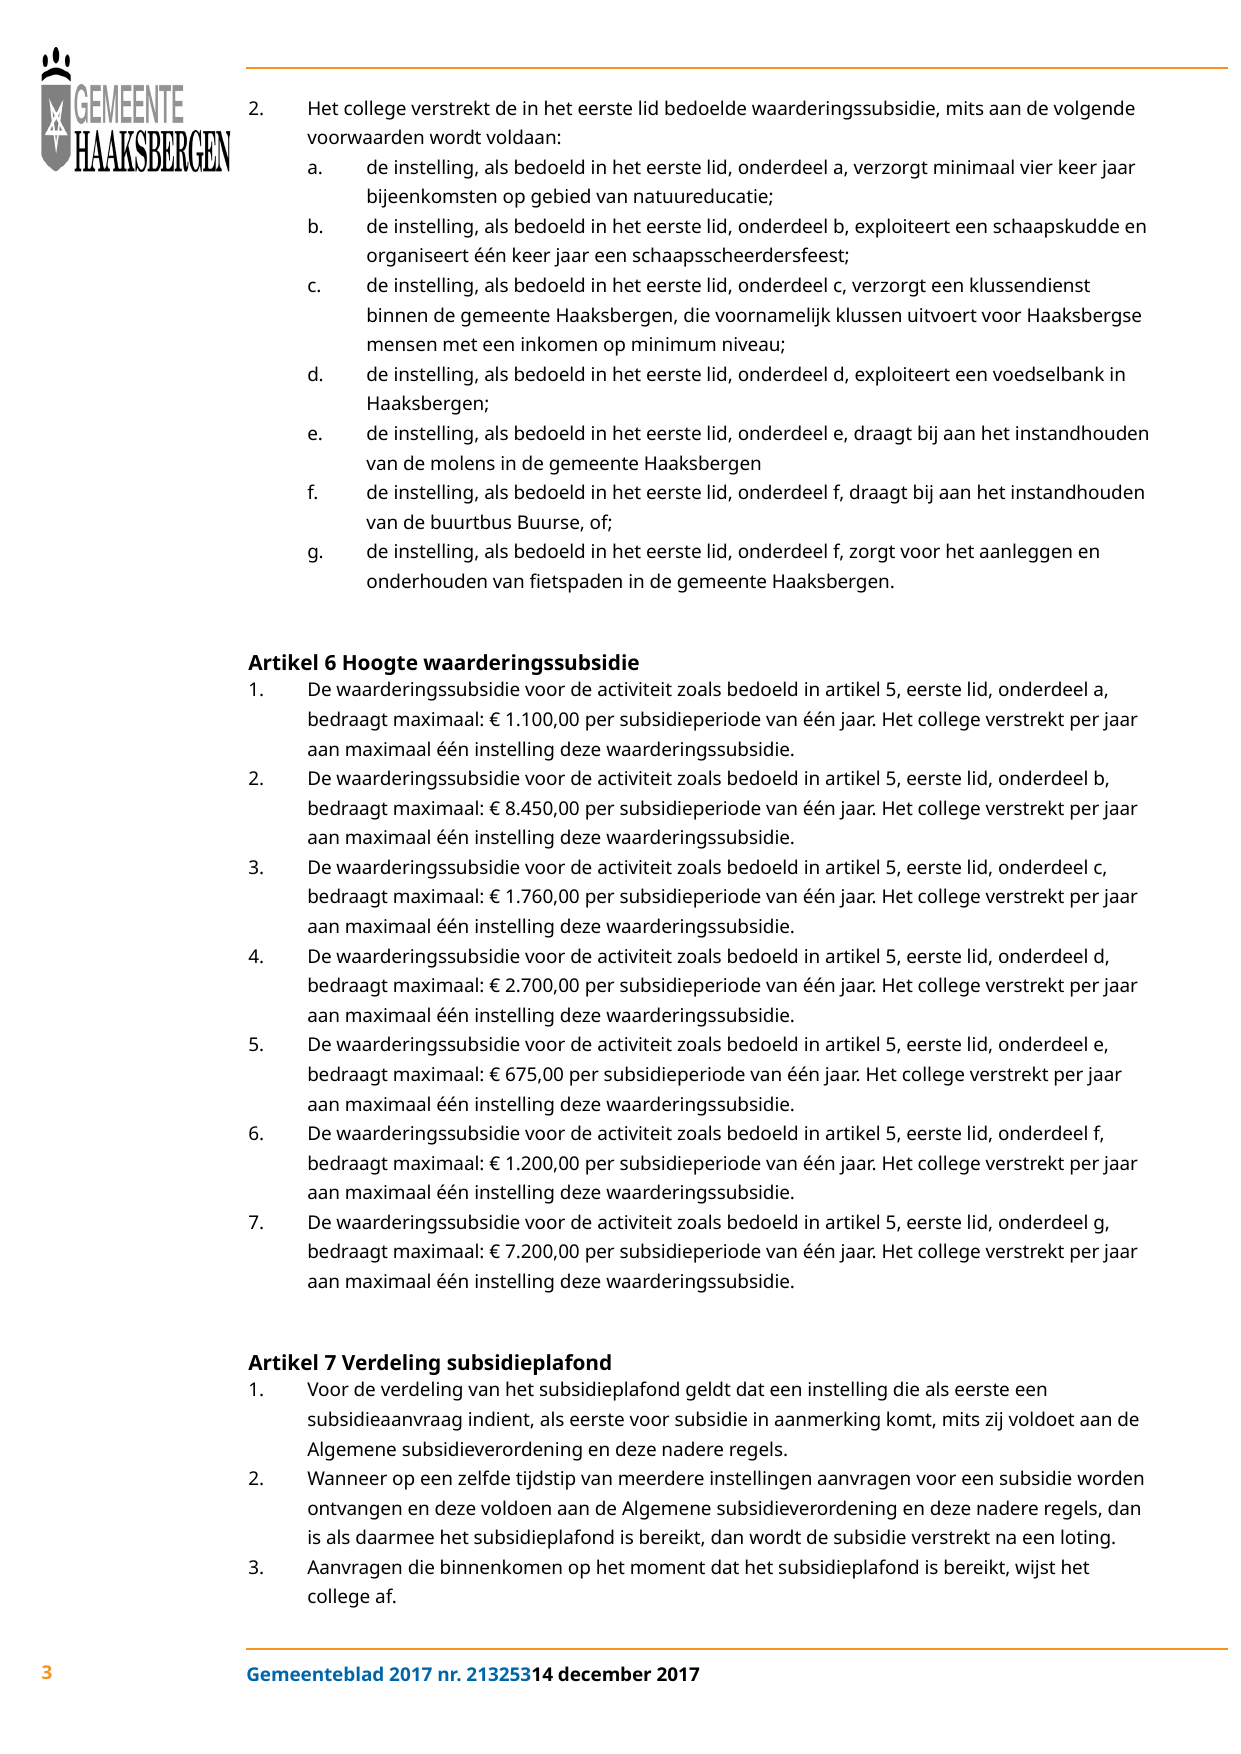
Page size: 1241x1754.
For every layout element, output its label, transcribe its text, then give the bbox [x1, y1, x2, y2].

picture [41, 47, 231, 172]
list de instelling, als bedoeld in het eerste lid, onderdeel b, exploiteert een schaapskudde en organiseert één keer jaar een schaapsscheerdersfeest; [307, 213, 1152, 268]
text Artikel 6 Hoogte waarderingssubsidie [248, 648, 1152, 677]
list De waarderingssubsidie voor de activiteit zoals bedoeld in artikel 5, eerste lid, onderdeel e, bedraagt maximaal: € 675,00 per subsidieperiode van één jaar. Het college verstrekt per jaar aan maximaal één instelling deze waarderingssubsidie. [248, 1032, 1152, 1116]
list Wanneer op een zelfde tijdstip van meerdere instellingen aanvragen voor een subsidie worden ontvangen en deze voldoen aan de Algemene subsidieverordening en deze nadere regels, dan is als daarmee het subsidieplafond is bereikt, dan wordt de subsidie verstrekt na een loting. [248, 1465, 1152, 1550]
list de instelling, als bedoeld in het eerste lid, onderdeel f, draagt bij aan het instandhouden van de buurtbus Buurse, of; [307, 479, 1152, 535]
list Aanvragen die binnenkomen op het moment dat het subsidieplafond is bereikt, wijst het college af. [248, 1554, 1152, 1609]
list de instelling, als bedoeld in het eerste lid, onderdeel c, verzorgt een klussendienst binnen de gemeente Haaksbergen, die voornamelijk klussen uitvoert voor Haaksbergse mensen met een inkomen op minimum niveau; [307, 272, 1152, 357]
list De waarderingssubsidie voor de activiteit zoals bedoeld in artikel 5, eerste lid, onderdeel b, bedraagt maximaal: € 8.450,00 per subsidieperiode van één jaar. Het college verstrekt per jaar aan maximaal één instelling deze waarderingssubsidie. [248, 765, 1152, 850]
list de instelling, als bedoeld in het eerste lid, onderdeel a, verzorgt minimaal vier keer jaar bijeenkomsten op gebied van natuureducatie; [307, 154, 1152, 209]
list de instelling, als bedoeld in het eerste lid, onderdeel d, exploiteert een voedselbank in Haaksbergen; [307, 361, 1152, 416]
list De waarderingssubsidie voor de activiteit zoals bedoeld in artikel 5, eerste lid, onderdeel g, bedraagt maximaal: € 7.200,00 per subsidieperiode van één jaar. Het college verstrekt per jaar aan maximaal één instelling deze waarderingssubsidie. [248, 1209, 1152, 1294]
list De waarderingssubsidie voor de activiteit zoals bedoeld in artikel 5, eerste lid, onderdeel a, bedraagt maximaal: € 1.100,00 per subsidieperiode van één jaar. Het college verstrekt per jaar aan maximaal één instelling deze waarderingssubsidie. [248, 677, 1152, 761]
list De waarderingssubsidie voor de activiteit zoals bedoeld in artikel 5, eerste lid, onderdeel c, bedraagt maximaal: € 1.760,00 per subsidieperiode van één jaar. Het college verstrekt per jaar aan maximaal één instelling deze waarderingssubsidie. [248, 854, 1152, 939]
list De waarderingssubsidie voor de activiteit zoals bedoeld in artikel 5, eerste lid, onderdeel f, bedraagt maximaal: € 1.200,00 per subsidieperiode van één jaar. Het college verstrekt per jaar aan maximaal één instelling deze waarderingssubsidie. [248, 1120, 1152, 1205]
list de instelling, als bedoeld in het eerste lid, onderdeel e, draagt bij aan het instandhouden van de molens in de gemeente Haaksbergen [307, 420, 1152, 476]
list Het college verstrekt de in het eerste lid bedoelde waarderingssubsidie, mits aan de volgende voorwaarden wordt voldaan: [248, 95, 1152, 150]
list de instelling, als bedoeld in het eerste lid, onderdeel f, zorgt voor het aanleggen en onderhouden van fietspaden in de gemeente Haaksbergen. [307, 538, 1152, 594]
text Artikel 7 Verdeling subsidieplafond [248, 1348, 1152, 1377]
list De waarderingssubsidie voor de activiteit zoals bedoeld in artikel 5, eerste lid, onderdeel d, bedraagt maximaal: € 2.700,00 per subsidieperiode van één jaar. Het college verstrekt per jaar aan maximaal één instelling deze waarderingssubsidie. [248, 943, 1152, 1028]
list Voor de verdeling van het subsidieplafond geldt dat een instelling die als eerste een subsidieaanvraag indient, als eerste voor subsidie in aanmerking komt, mits zij voldoet aan de Algemene subsidieverordening en deze nadere regels. [248, 1377, 1152, 1462]
